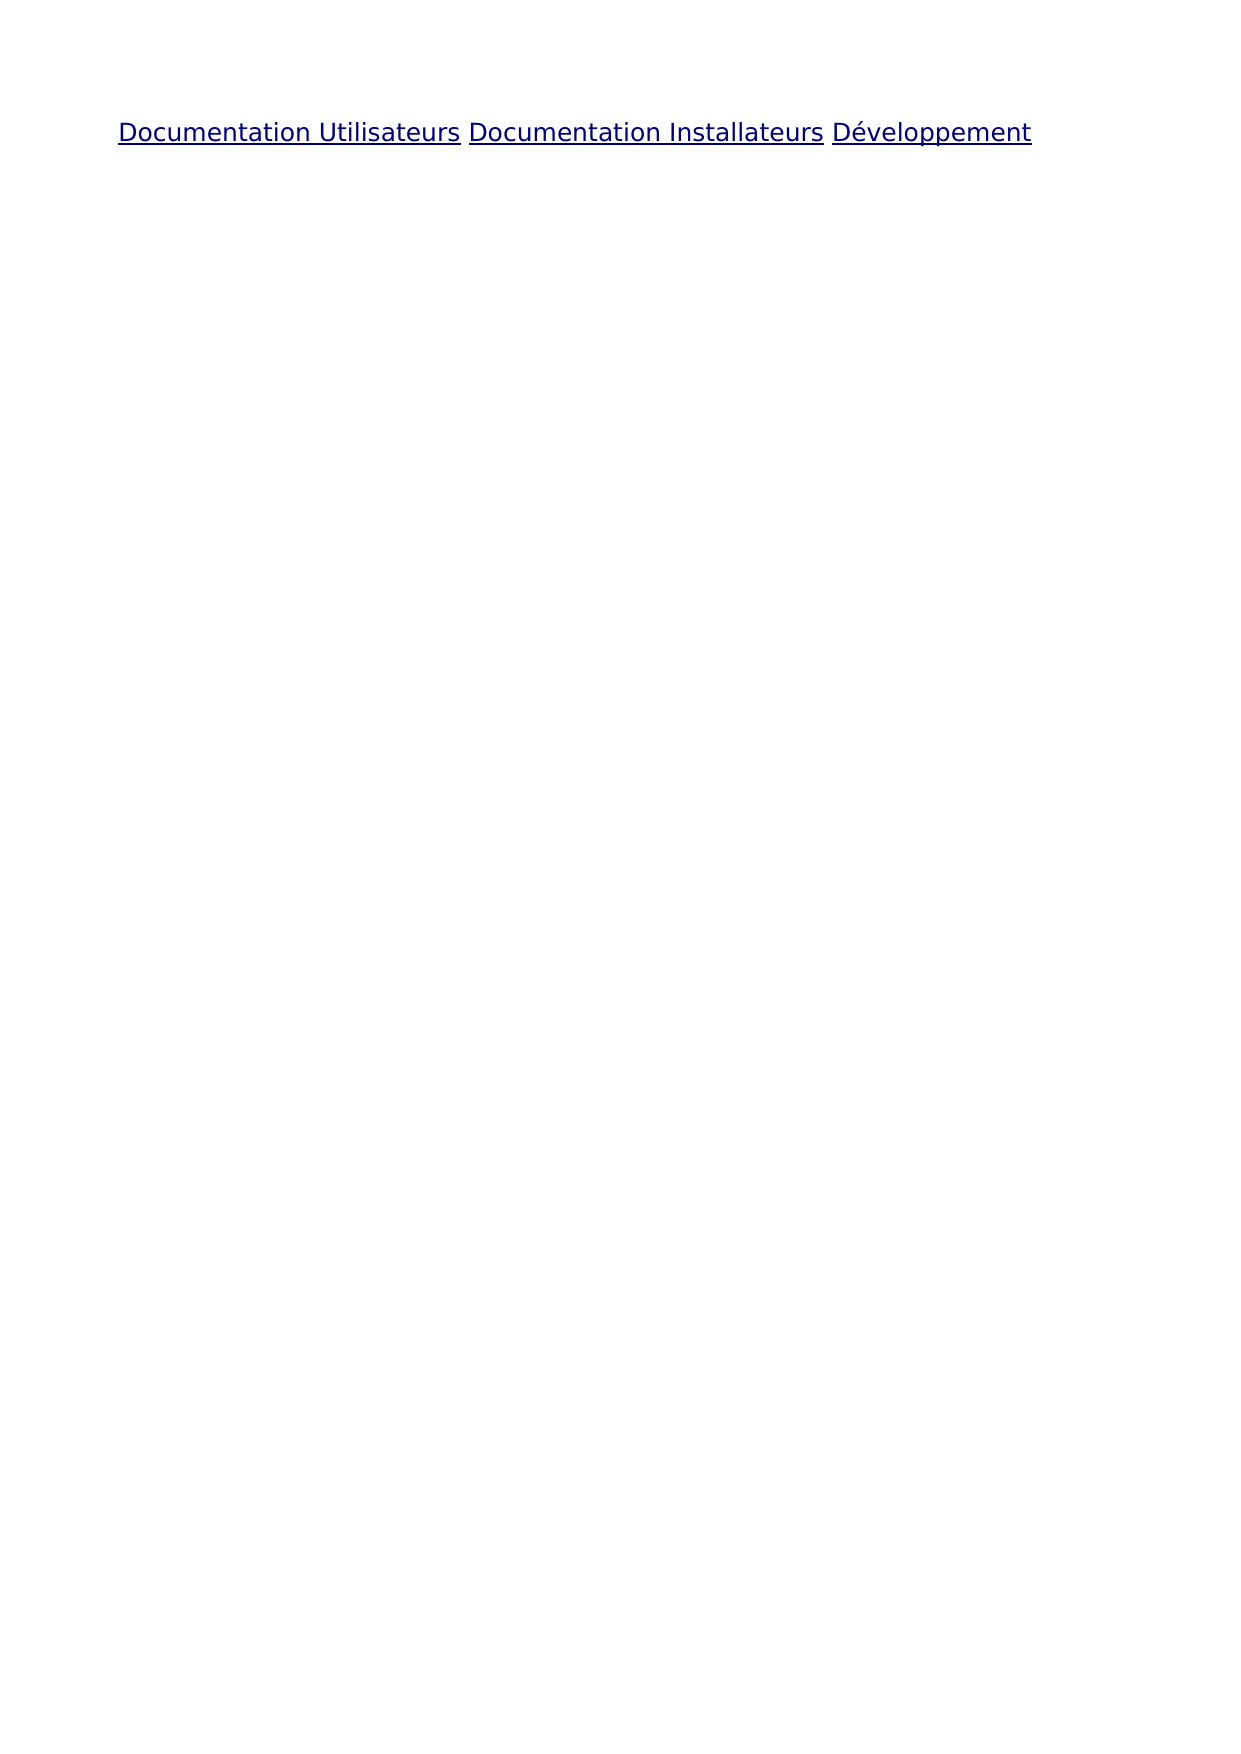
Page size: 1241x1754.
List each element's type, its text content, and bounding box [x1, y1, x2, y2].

text Documentation Utilisateurs Documentation Installateurs Développement [118, 118, 1122, 147]
